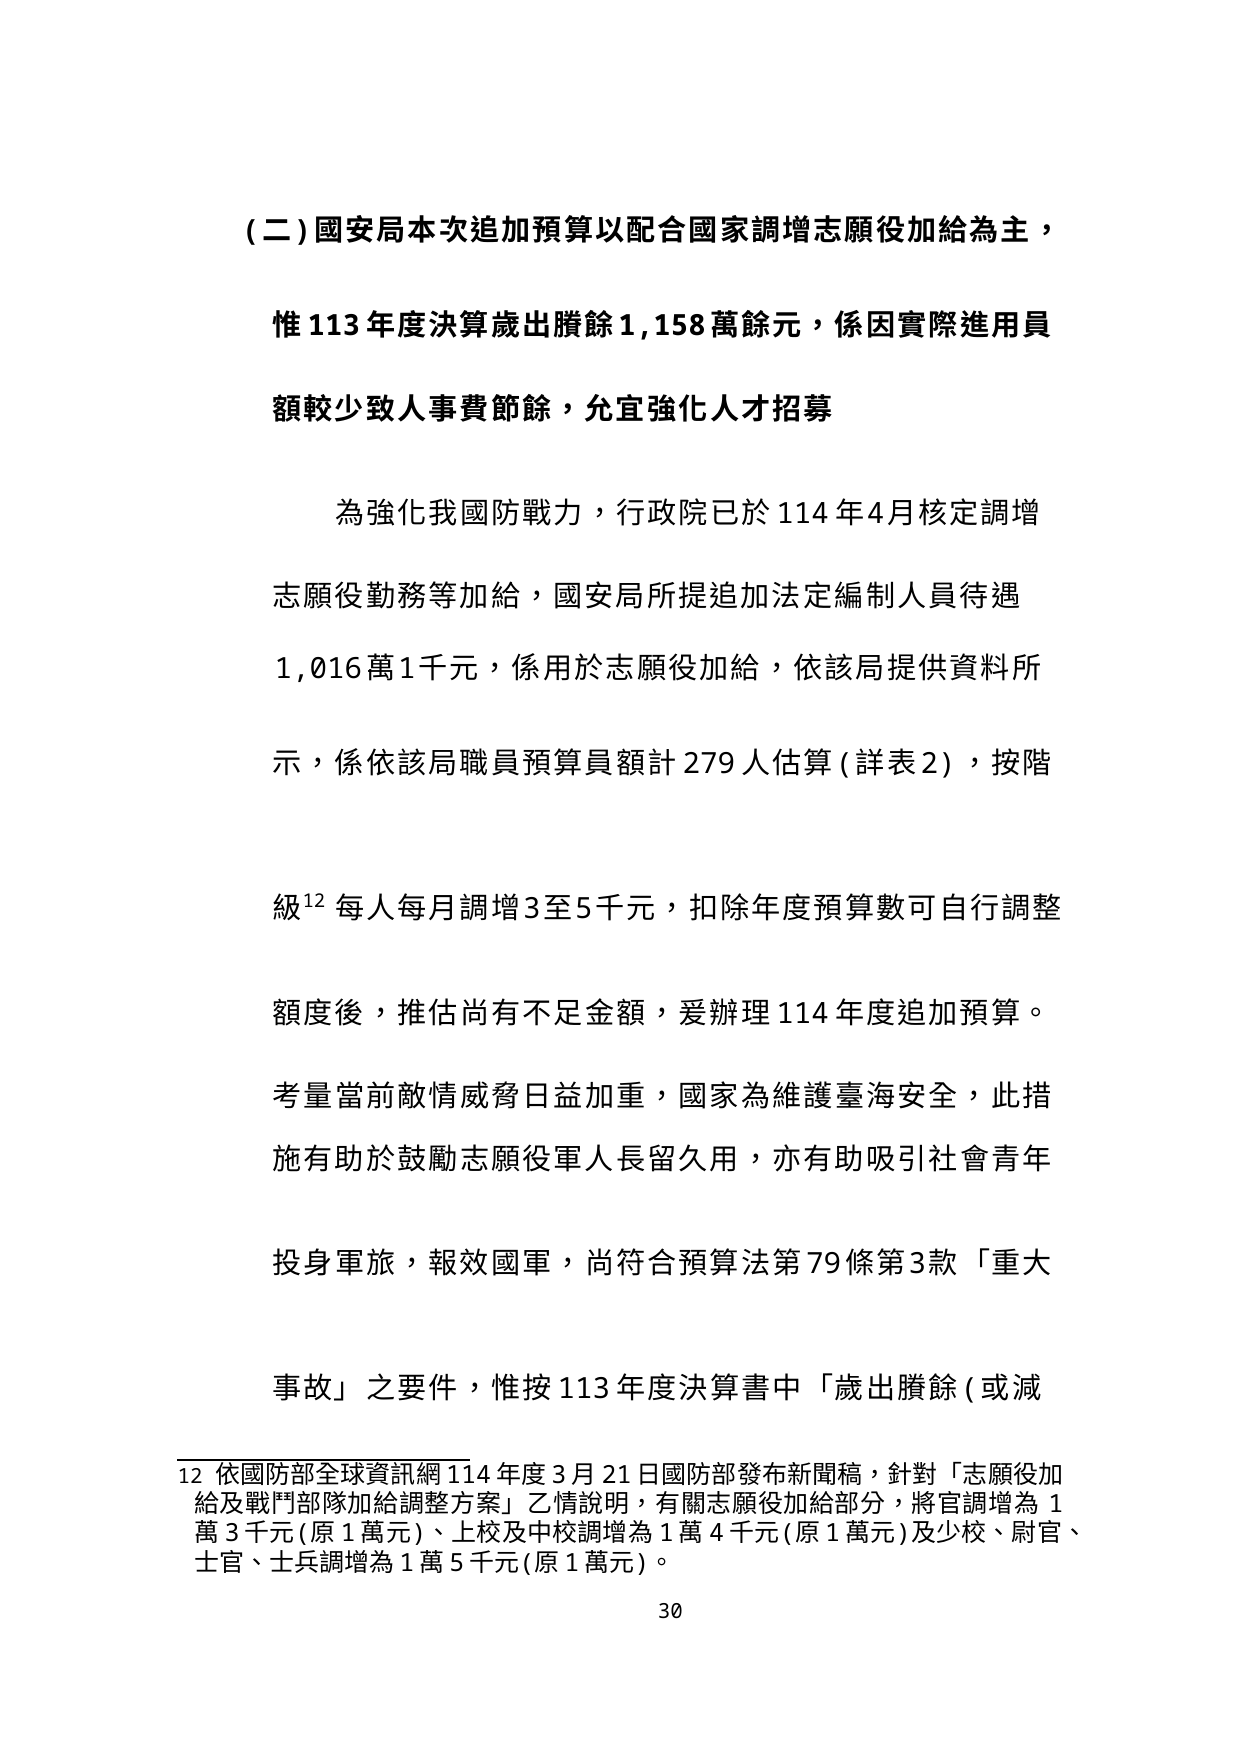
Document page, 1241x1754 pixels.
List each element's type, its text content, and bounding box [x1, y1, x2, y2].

text (二)國安局本次追加預算以配合國家調增志願役加給為主，惟113年度決算歲出賸餘1,158萬餘元，係因實際進用員額較少致人事費節餘，允宜強化人才招募 [236, 177, 1063, 427]
text 依國防部全球資訊網114年度3月21日國防部發布新聞稿，針對「志願役加給及戰鬥部隊加給調整方案」乙情說明，有關志願役加給部分，將官調增為1萬3千元(原1萬元)、上校及中校調增為1萬4千元(原1萬元)及少校、尉官、士官、士兵調增為1萬5千元(原1萬元)。 [177, 1460, 1063, 1577]
text 為強化我國防戰力，行政院已於114年4月核定調增志願役勤務等加給，國安局所提追加法定編制人員待遇1,016萬1千元，係用於志願役加給，依該局提供資料所示，係依該局職員預算員額計279人估算(詳表2)，按階級每人每月調增3至5千元，扣除年度預算數可自行調整額度後，推估尚有不足金額，爰辦理114年度追加預算。考量當前敵情威脅日益加重，國家為維護臺海安全，此措施有助於鼓勵志願役軍人長留久用，亦有助吸引社會青年投身軍旅，報效國軍，尚符合預算法第79條第3款「重大事故」之要件，惟按113年度決算書中「歲出賸餘(或減免、註銷)分析表」觀之，情報行政賸餘數為1,262萬元，其中1,158萬1千元(占比91.77%)，係因實際進用員額較少致人事費節餘，容顯國安局在員額進用及人力招募方面尚有改善空間，爰允宜檢視並強化招募策略，拓展宣傳管道，以確保追加預算發揮實質效益，達成穩定軍中人才之政策目標。 [266, 427, 1063, 1427]
